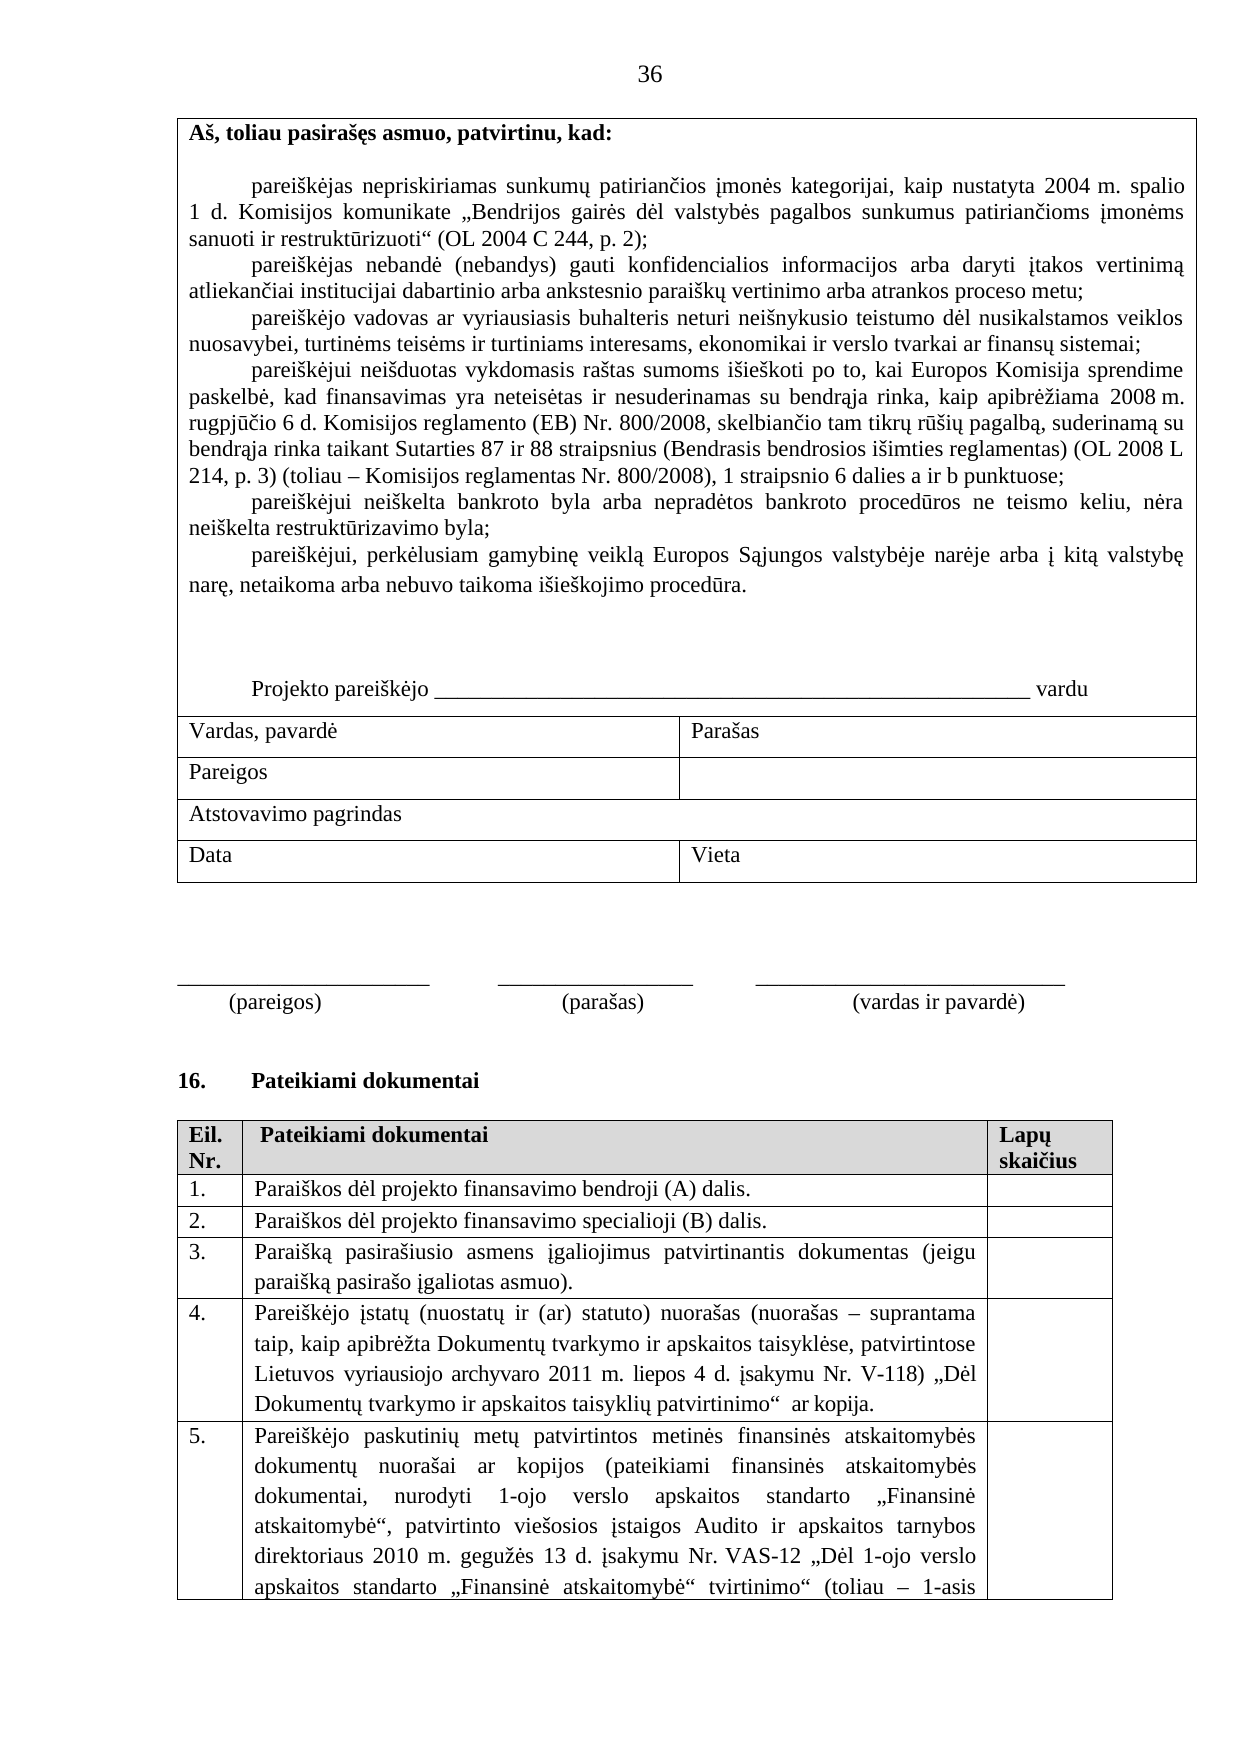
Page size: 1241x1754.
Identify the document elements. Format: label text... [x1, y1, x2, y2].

table_cell 5. [178, 1422, 242, 1599]
table_cell [988, 1175, 1112, 1206]
table_cell Pareiškėjo įstatų (nuostatų ir (ar) statuto) nuorašas (nuorašas – suprantama taip, kaip apibrėžta Dokumentų tvarkymo ir apskaitos taisyklėse, patvirtintose Lietuvos vyriausiojo archyvaro 2011 m. liepos 4 d. įsakymu Nr. V-118) „Dėl Dokumentų tvarkymo ir apskaitos taisyklių patvirtinimo“ ar kopija. [243, 1299, 987, 1421]
table_header Eil. Nr. [178, 1121, 242, 1174]
table_cell Projekto pareiškėjo ____________________________________________________ vardu [178, 676, 1196, 716]
table_cell Pareiškėjo paskutinių metų patvirtintos metinės finansinės atskaitomybės dokumentų nuorašai ar kopijos (pateikiami finansinės atskaitomybės dokumentai, nurodyti 1-ojo verslo apskaitos standarto „Finansinė atskaitomybė“, patvirtinto viešosios įstaigos Audito ir apskaitos tarnybos direktoriaus 2010 m. gegužės 13 d. įsakymu Nr. VAS-12 „Dėl 1-ojo verslo apskaitos standarto „Finansinė atskaitomybė“ tvirtinimo“ (toliau – 1-asis [243, 1422, 987, 1599]
table_cell 4. [178, 1299, 242, 1421]
table_cell [988, 1299, 1112, 1421]
table_cell [988, 1207, 1112, 1237]
table_header Lapų skaičius [988, 1121, 1112, 1174]
table_cell [988, 1238, 1112, 1298]
table_header Pateikiami dokumentai [243, 1121, 987, 1174]
table_cell [988, 1422, 1112, 1599]
table_cell Data [178, 841, 679, 882]
table_cell Paraiškos dėl projekto finansavimo specialioji (B) dalis. [243, 1207, 987, 1237]
table_cell Vieta [680, 841, 1196, 882]
table_cell Pareigos [178, 758, 679, 799]
table_cell 3. [178, 1238, 242, 1298]
text (pareigos) (parašas) (vardas ir pavardė) [177, 988, 1122, 1015]
table_cell Paraiškos dėl projekto finansavimo bendroji (A) dalis. [243, 1175, 987, 1206]
text 16. Pateikiami dokumentai [177, 1067, 1122, 1094]
table_cell Vardas, pavardė [178, 717, 679, 757]
table_cell [680, 758, 1196, 799]
table_cell Atstovavimo pagrindas [178, 800, 1196, 840]
table_cell 1. [178, 1175, 242, 1206]
text ______________________ _________________ ___________________________ [177, 962, 1122, 988]
table_cell 2. [178, 1207, 242, 1237]
table_cell Parašas [680, 717, 1196, 757]
table_header Aš, toliau pasirašęs asmuo, patvirtinu, kad: pareiškėjas nepriskiriamas sunkumų patiriančios įmonės kategorijai, kaip nustatyta 2004 m. spalio 1 d. Komisijos komunikate „Bendrijos gairės dėl valstybės pagalbos sunkumus patiriančioms įmonėms sanuoti ir restruktūrizuoti“ (OL 2004 C 244, p. 2); pareiškėjas nebandė (nebandys) gauti konfidencialios informacijos arba daryti įtakos vertinimą atliekančiai institucijai dabartinio arba ankstesnio paraiškų vertinimo arba atrankos proceso metu; pareiškėjo vadovas ar vyriausiasis buhalteris neturi neišnykusio teistumo dėl nusikalstamos veiklos nuosavybei, turtinėms teisėms ir turtiniams interesams, ekonomikai ir verslo tvarkai ar finansų sistemai; pareiškėjui neišduotas vykdomasis raštas sumoms išieškoti po to, kai Europos Komisija sprendime paskelbė, kad finansavimas yra neteisėtas ir nesuderinamas su bendrąja rinka, kaip apibrėžiama 2008 m. rugpjūčio 6 d. Komisijos reglamento (EB) Nr. 800/2008, skelbiančio tam tikrų rūšių pagalbą, suderinamą su bendrąja rinka taikant Sutarties 87 ir 88 straipsnius (Bendrasis bendrosios išimties reglamentas) (OL 2008 L 214, p. 3) (toliau – Komisijos reglamentas Nr. 800/2008), 1 straipsnio 6 dalies a ir b punktuose; pareiškėjui neiškelta bankroto byla arba nepradėtos bankroto procedūros ne teismo keliu, nėra neiškelta restruktūrizavimo byla; pareiškėjui, perkėlusiam gamybinę veiklą Europos Sąjungos valstybėje narėje arba į kitą valstybę narę, netaikoma arba nebuvo taikoma išieškojimo procedūra. [178, 119, 1196, 676]
table_cell Paraišką pasirašiusio asmens įgaliojimus patvirtinantis dokumentas (jeigu paraišką pasirašo įgaliotas asmuo). [243, 1238, 987, 1298]
